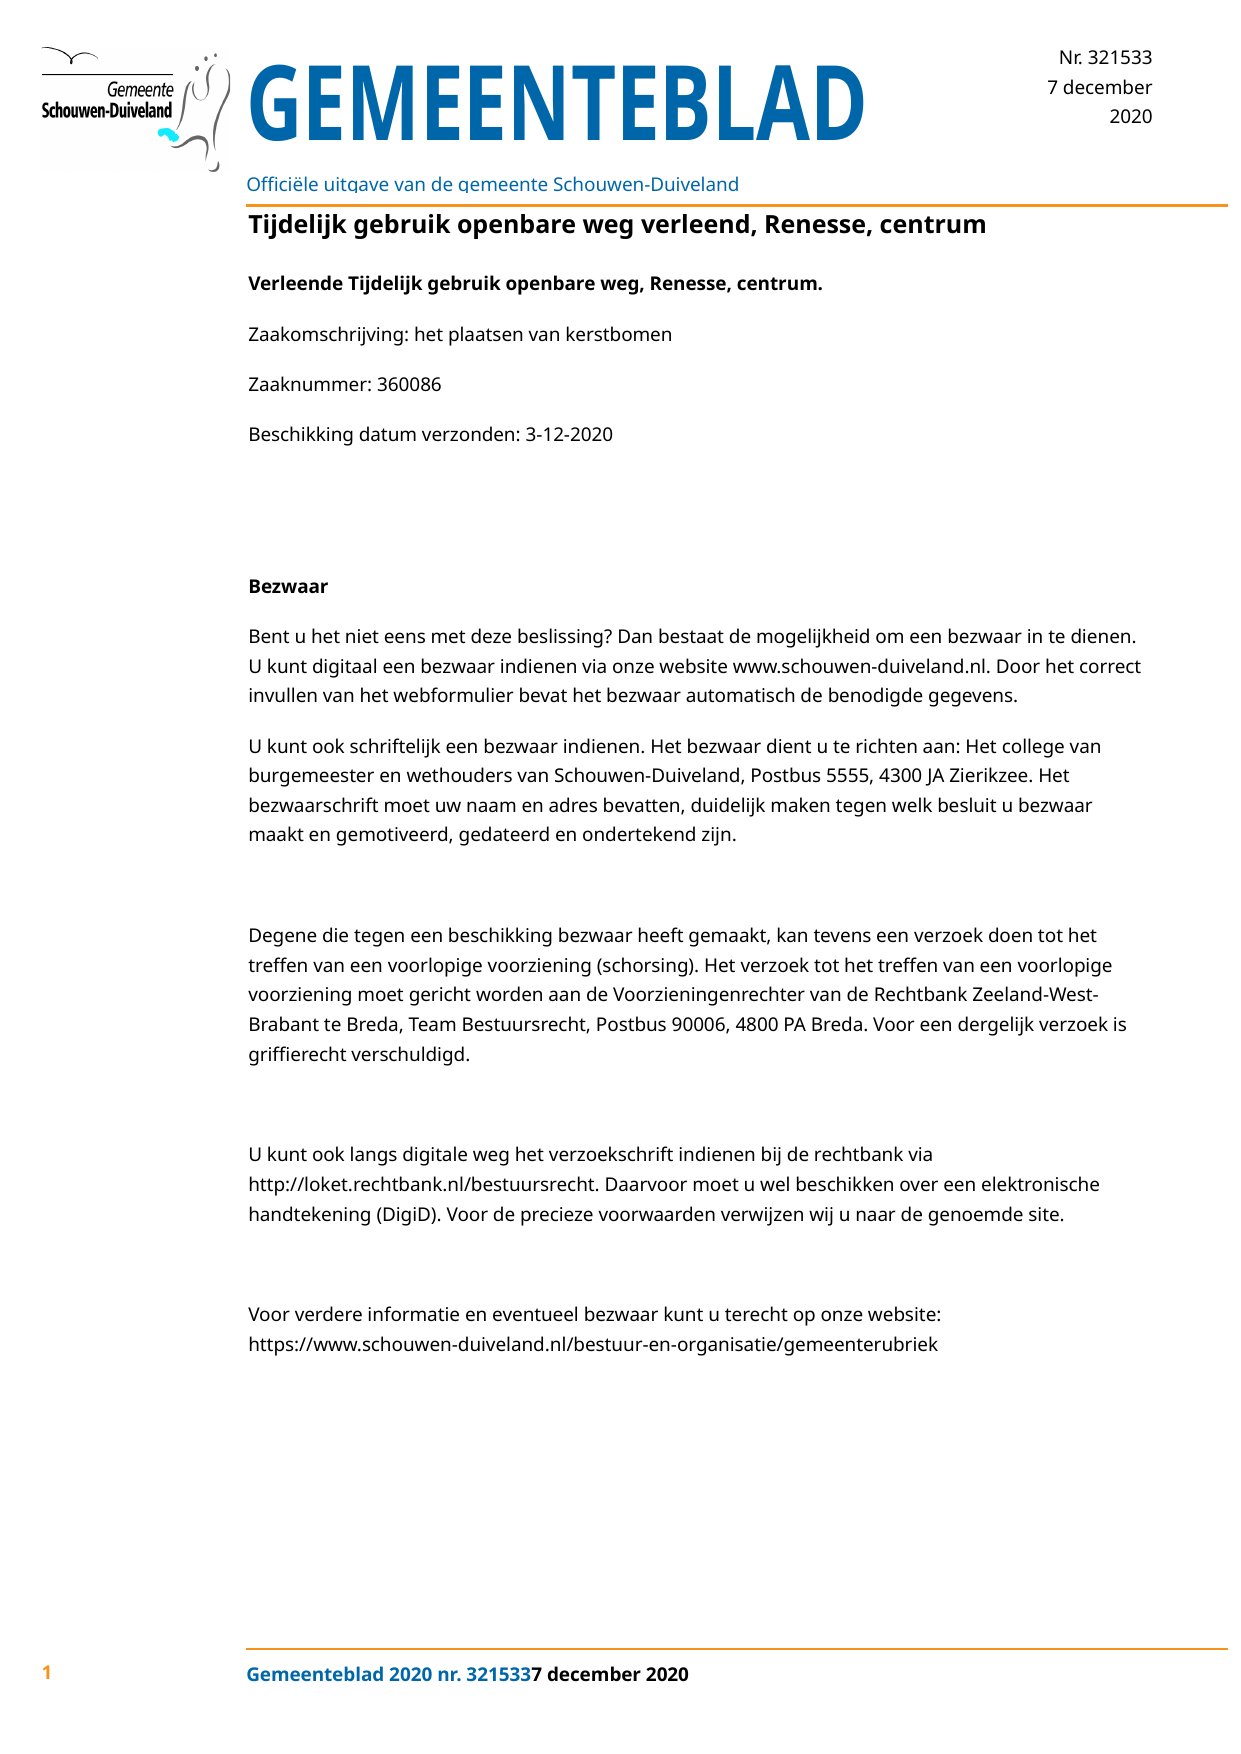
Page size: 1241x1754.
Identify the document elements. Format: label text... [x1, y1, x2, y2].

text Verleende Tijdelijk gebruik openbare weg, Renesse, centrum. [248, 270, 1152, 296]
text Voor verdere informatie en eventueel bezwaar kunt u terecht op onze website: https://www.schouwen-duiveland.nl/bestuur-en-organisatie/gemeenterubriek [248, 1302, 1152, 1357]
text Degene die tegen een beschikking bezwaar heeft gemaakt, kan tevens een verzoek doen tot het treffen van een voorlopige voorziening (schorsing). Het verzoek tot het treffen van een voorlopige voorziening moet gericht worden aan de Voorzieningenrechter van de Rechtbank Zeeland-West-Brabant te Breda, Team Bestuursrecht, Postbus 90006, 4800 PA Breda. Voor een dergelijk verzoek is griffierecht verschuldigd. [248, 922, 1152, 1066]
text Bent u het niet eens met deze beslissing? Dan bestaat de mogelijkheid om een bezwaar in te dienen. U kunt digitaal een bezwaar indienen via onze website www.schouwen-duiveland.nl. Door het correct invullen van het webformulier bevat het bezwaar automatisch de benodigde gegevens. [248, 623, 1152, 708]
picture [41, 47, 231, 172]
text Zaaknummer: 360086 [248, 371, 1152, 397]
text U kunt ook schriftelijk een bezwaar indienen. Het bezwaar dient u te richten aan: Het college van burgemeester en wethouders van Schouwen-Duiveland, Postbus 5555, 4300 JA Zierikzee. Het bezwaarschrift moet uw naam en adres bevatten, duidelijk maken tegen welk besluit u bezwaar maakt en gemotiveerd, gedateerd en ondertekend zijn. [248, 733, 1152, 847]
text Bezwaar [248, 573, 1152, 598]
text Beschikking datum verzonden: 3-12-2020 [248, 422, 1152, 447]
text Zaakomschrijving: het plaatsen van kerstbomen [248, 321, 1152, 346]
text U kunt ook langs digitale weg het verzoekschrift indienen bij de rechtbank via http://loket.rechtbank.nl/bestuursrecht. Daarvoor moet u wel beschikken over een elektronische handtekening (DigiD). Voor de precieze voorwaarden verwijzen wij u naar de genoemde site. [248, 1142, 1152, 1226]
text Tijdelijk gebruik openbare weg verleend, Renesse, centrum [248, 207, 1152, 241]
